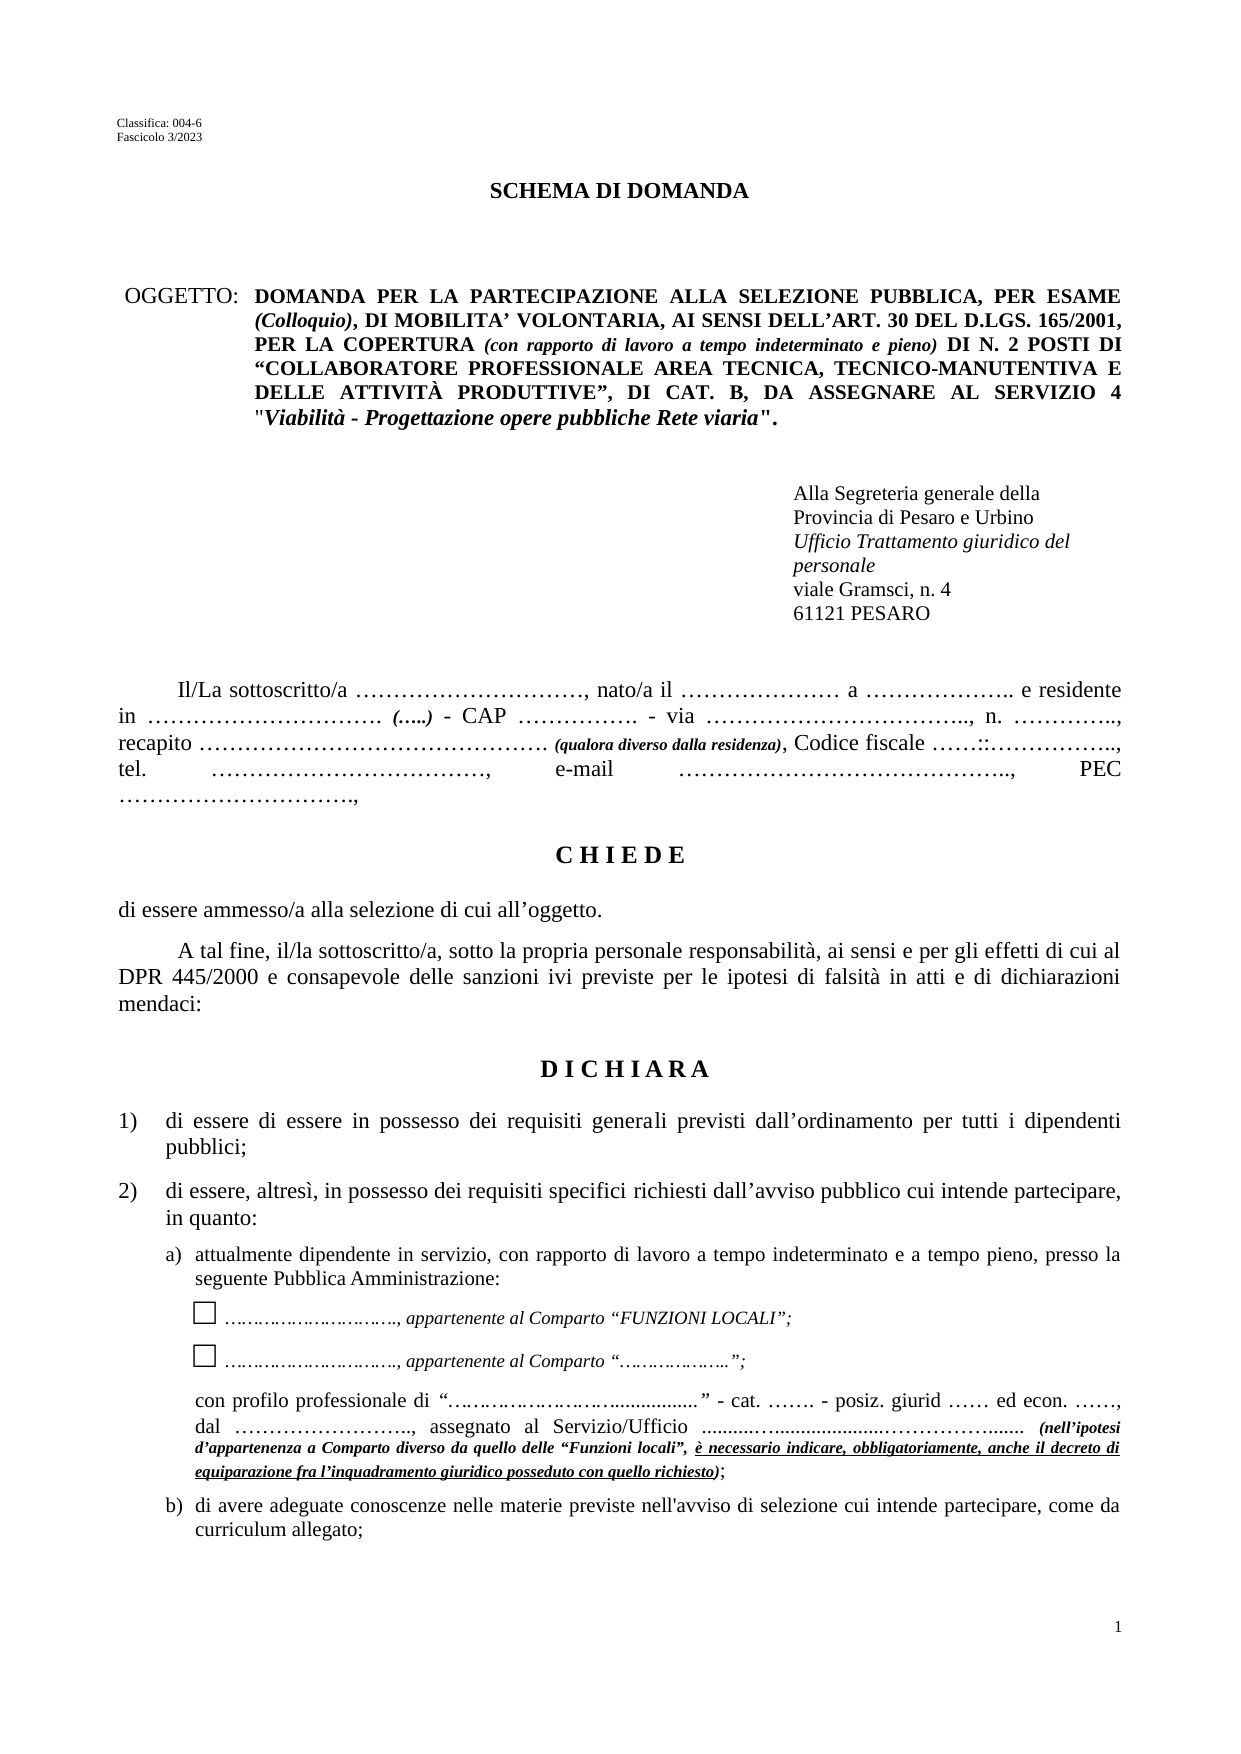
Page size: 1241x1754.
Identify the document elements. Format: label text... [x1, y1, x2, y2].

text di essere ammesso/a alla selezione di cui all’oggetto. [118, 896, 1122, 922]
text 1) di essere di essere in possesso dei requisiti generali previsti dall’ordinamento per tutti i dipendenti pubblici; [118, 1107, 1122, 1159]
text Alla Segreteria generale della [177, 481, 1122, 504]
text viale Gramsci, n. 4 [177, 577, 1122, 601]
text 61121 PESARO [177, 601, 1122, 625]
text Il/La sottoscritto/a …………………………, nato/a il ………………… a ……………….. e residente in …………………………. (…..) - CAP ……………. - via …………………………….., n. ………….., recapito ………………………………………. (qualora diverso dalla residenza), Codice fiscale ……::…………….., tel. ………………………………, e-mail …………………………………….., PEC …………………………., [118, 676, 1122, 808]
text OGGETTO: DOMANDA PER LA PARTECIPAZIONE ALLA SELEZIONE PUBBLICA, PER ESAME (Colloquio), DI MOBILITA’ VOLONTARIA, AI SENSI DELL’ART. 30 DEL D.LGS. 165/2001, PER LA COPERTURA (con rapporto di lavoro a tempo indeterminato e pieno) DI N. 2 POSTI DI “COLLABORATORE PROFESSIONALE AREA TECNICA, TECNICO-MANUTENTIVA E DELLE ATTIVITÀ PRODUTTIVE”, DI CAT. B, DA ASSEGNARE AL SERVIZIO 4 "Viabilità - Progettazione opere pubbliche Rete viaria". [124, 282, 1122, 431]
subtitle D I C H I A R A [0, 1054, 1122, 1083]
text □ …………………………., appartenente al Comparto “FUNZIONI LOCALI”; [118, 1290, 1122, 1333]
text Ufficio Trattamento giuridico del personale [177, 529, 1122, 577]
text Fascicolo 3/2023 [117, 130, 1122, 144]
text A tal fine, il/la sottoscritto/a, sotto la propria personale responsabilità, ai sensi e per gli effetti di cui al DPR 445/2000 e consapevole delle sanzioni ivi previste per le ipotesi di falsità in atti e di dichiarazioni mendaci: [118, 937, 1122, 1016]
text SCHEMA DI DOMANDA [117, 178, 1122, 204]
text 2) di essere, altresì, in possesso dei requisiti specifici richiesti dall’avviso pubblico cui intende partecipare, in quanto: [118, 1177, 1122, 1230]
text a) attualmente dipendente in servizio, con rapporto di lavoro a tempo indeterminato e a tempo pieno, presso la seguente Pubblica Amministrazione: [165, 1242, 1122, 1290]
text C H I E D E [118, 840, 1122, 869]
text b) di avere adeguate conoscenze nelle materie previste nell'avviso di selezione cui intende partecipare, come da curriculum allegato; [165, 1493, 1122, 1541]
text □ …………………………., appartenente al Comparto “………………..”; [118, 1333, 1122, 1376]
text Provincia di Pesaro e Urbino [177, 504, 1122, 529]
text Classifica: 004-6 [117, 116, 1122, 130]
text con profilo professionale di “………………………................” - cat. ……. - posiz. giurid …… ed econ. ……, dal …………………….., assegnato al Servizio/Ufficio ..........….....................……………....... (nell’ipotesi d’appartenenza a Comparto diverso da quello delle “Funzioni locali”, è necessario indicare, obbligatoriamente, anche il decreto di equiparazione fra l’inquadramento giuridico posseduto con quello richiesto); [195, 1388, 1122, 1482]
